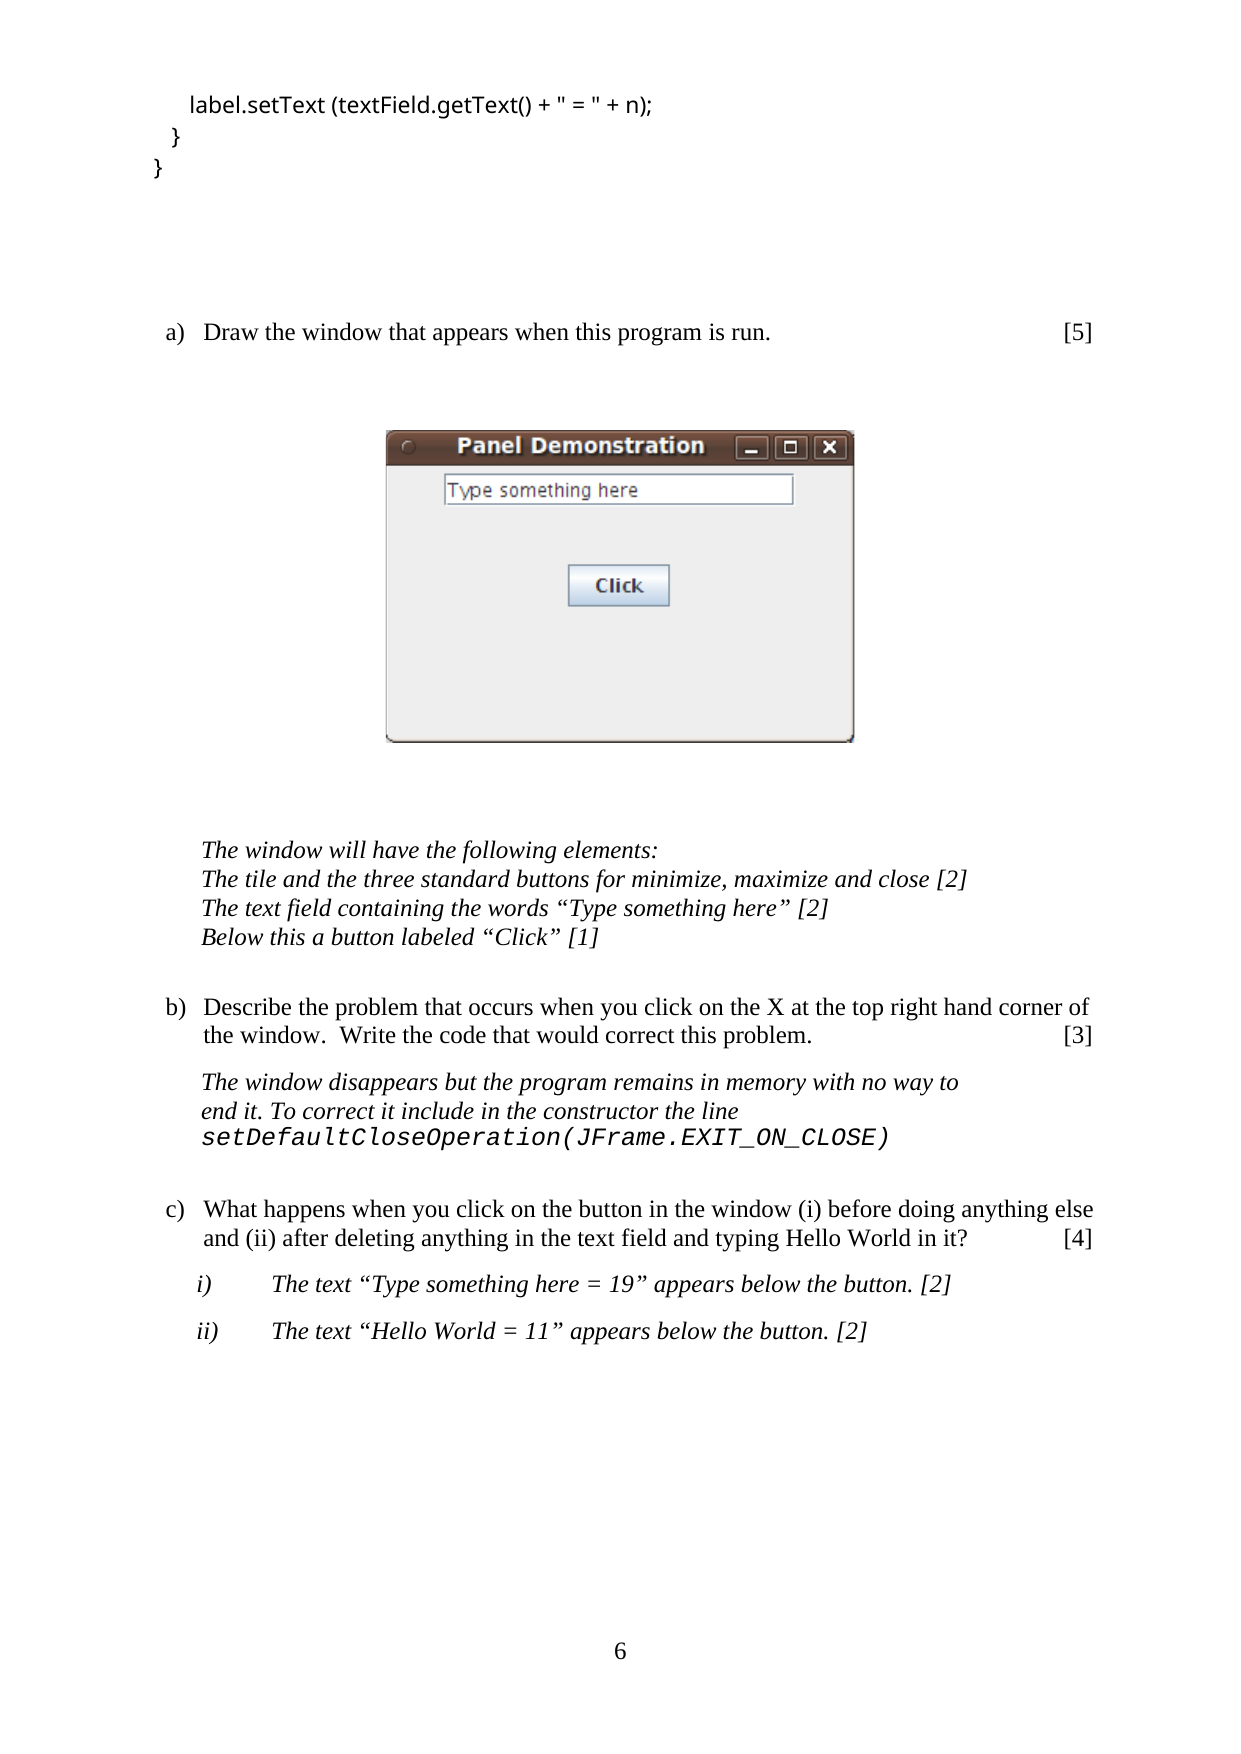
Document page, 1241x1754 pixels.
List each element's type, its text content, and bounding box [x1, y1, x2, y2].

list The text “Hello World = 11” appears below the button. [2] [196, 1316, 1122, 1345]
text } [153, 120, 1087, 151]
text The window will have the following elements: The tile and the three standard buttons for minimize, maximize and close [2] The text field containing the words “Type something here” [2] Below this a button labeled “Click” [1] [201, 836, 986, 951]
text } [153, 151, 1087, 182]
list Describe the problem that occurs when you click on the X at the top right hand corner of the window. Write the code that would correct this problem. [3] [165, 992, 1122, 1049]
list Draw the window that appears when this program is run. [5] [165, 317, 1122, 346]
text label.setText (textField.getText() + " = " + n); [153, 88, 1087, 120]
text The window disappears but the program remains in memory with no way to end it. To correct it include in the constructor the line setDefaultCloseOperation(JFrame.EXIT_ON_CLOSE) [201, 1067, 986, 1153]
list What happens when you click on the button in the window (i) before doing anything else and (ii) after deleting anything in the text field and typing Hello World in it? [4] [165, 1194, 1122, 1252]
picture [385, 430, 855, 743]
list The text “Type something here = 19” appears below the button. [2] [196, 1269, 1122, 1298]
